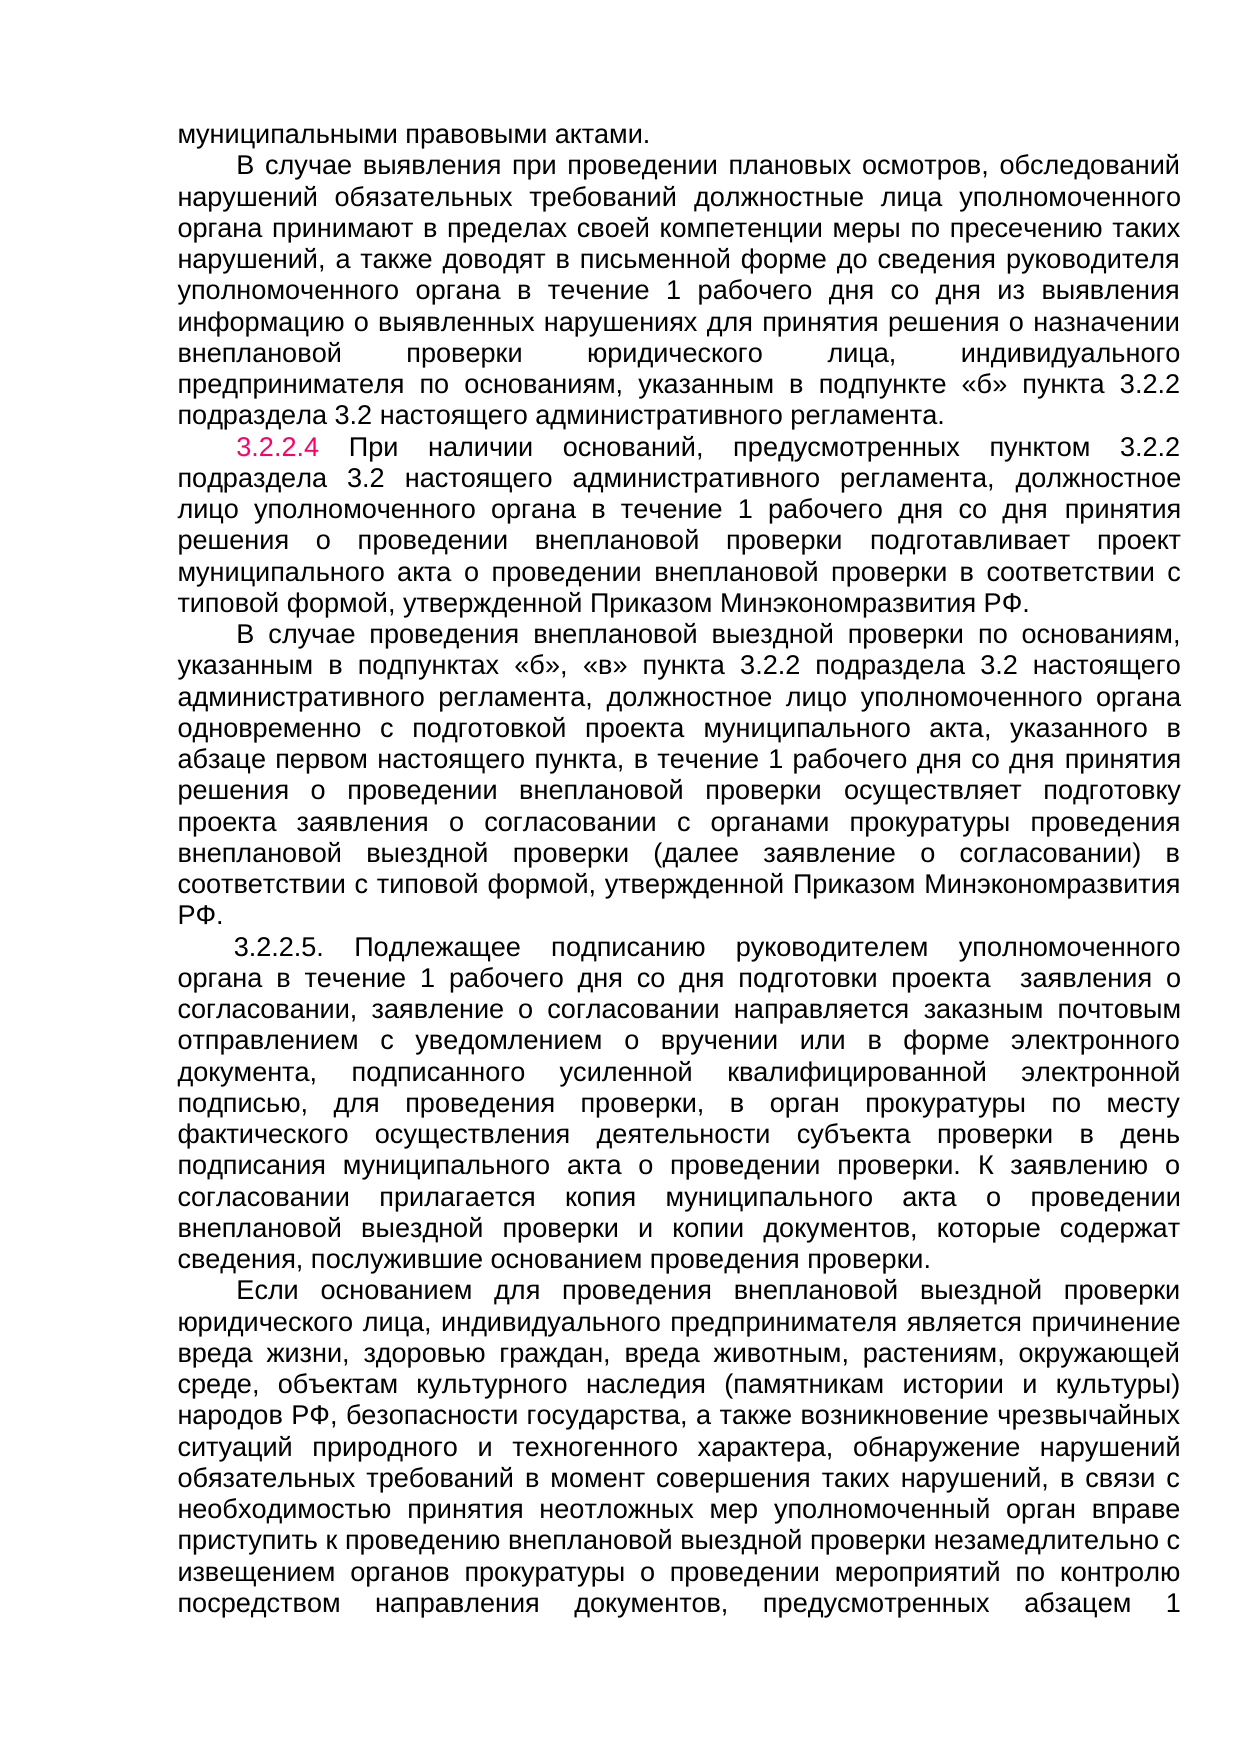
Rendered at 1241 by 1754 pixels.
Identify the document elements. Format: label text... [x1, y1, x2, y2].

text муниципальными правовыми актами. [177, 118, 1181, 149]
text В случае проведения внеплановой выездной проверки по основаниям, указанным в подпунктах «б», «в» пункта 3.2.2 подраздела 3.2 настоящего административного регламента, должностное лицо уполномоченного органа одновременно с подготовкой проекта муниципального акта, указанного в абзаце первом настоящего пункта, в течение 1 рабочего дня со дня принятия решения о проведении внеплановой проверки осуществляет подготовку проекта заявления о согласовании с органами прокуратуры проведения внеплановой выездной проверки (далее заявление о согласовании) в соответствии с типовой формой, утвержденной Приказом Минэкономразвития РФ. [177, 618, 1181, 931]
text 3.2.2.5. Подлежащее подписанию руководителем уполномоченного органа в течение 1 рабочего дня со дня подготовки проекта заявления о согласовании, заявление о согласовании направляется заказным почтовым отправлением с уведомлением о вручении или в форме электронного документа, подписанного усиленной квалифицированной электронной подписью, для проведения проверки, в орган прокуратуры по месту фактического осуществления деятельности субъекта проверки в день подписания муниципального акта о проведении проверки. К заявлению о согласовании прилагается копия муниципального акта о проведении внеплановой выездной проверки и копии документов, которые содержат сведения, послужившие основанием проведения проверки. [177, 931, 1181, 1274]
text 3.2.2.4 При наличии оснований, предусмотренных пунктом 3.2.2 подраздела 3.2 настоящего административного регламента, должностное лицо уполномоченного органа в течение 1 рабочего дня со дня принятия решения о проведении внеплановой проверки подготавливает проект муниципального акта о проведении внеплановой проверки в соответствии с типовой формой, утвержденной Приказом Минэкономразвития РФ. [177, 431, 1181, 618]
text В случае выявления при проведении плановых осмотров, обследований нарушений обязательных требований должностные лица уполномоченного органа принимают в пределах своей компетенции меры по пресечению таких нарушений, а также доводят в письменной форме до сведения руководителя уполномоченного органа в течение 1 рабочего дня со дня из выявления информацию о выявленных нарушениях для принятия решения о назначении внеплановой проверки юридического лица, индивидуального предпринимателя по основаниям, указанным в подпункте «б» пункта 3.2.2 подраздела 3.2 настоящего административного регламента. [177, 149, 1181, 431]
text Если основанием для проведения внеплановой выездной проверки юридического лица, индивидуального предпринимателя является причинение вреда жизни, здоровью граждан, вреда животным, растениям, окружающей среде, объектам культурного наследия (памятникам истории и культуры) народов РФ, безопасности государства, а также возникновение чрезвычайных ситуаций природного и техногенного характера, обнаружение нарушений обязательных требований в момент совершения таких нарушений, в связи с необходимостью принятия неотложных мер уполномоченный орган вправе приступить к проведению внеплановой выездной проверки незамедлительно с извещением органов прокуратуры о проведении мероприятий по контролю посредством направления документов, предусмотренных абзацем 1 [177, 1274, 1181, 1618]
